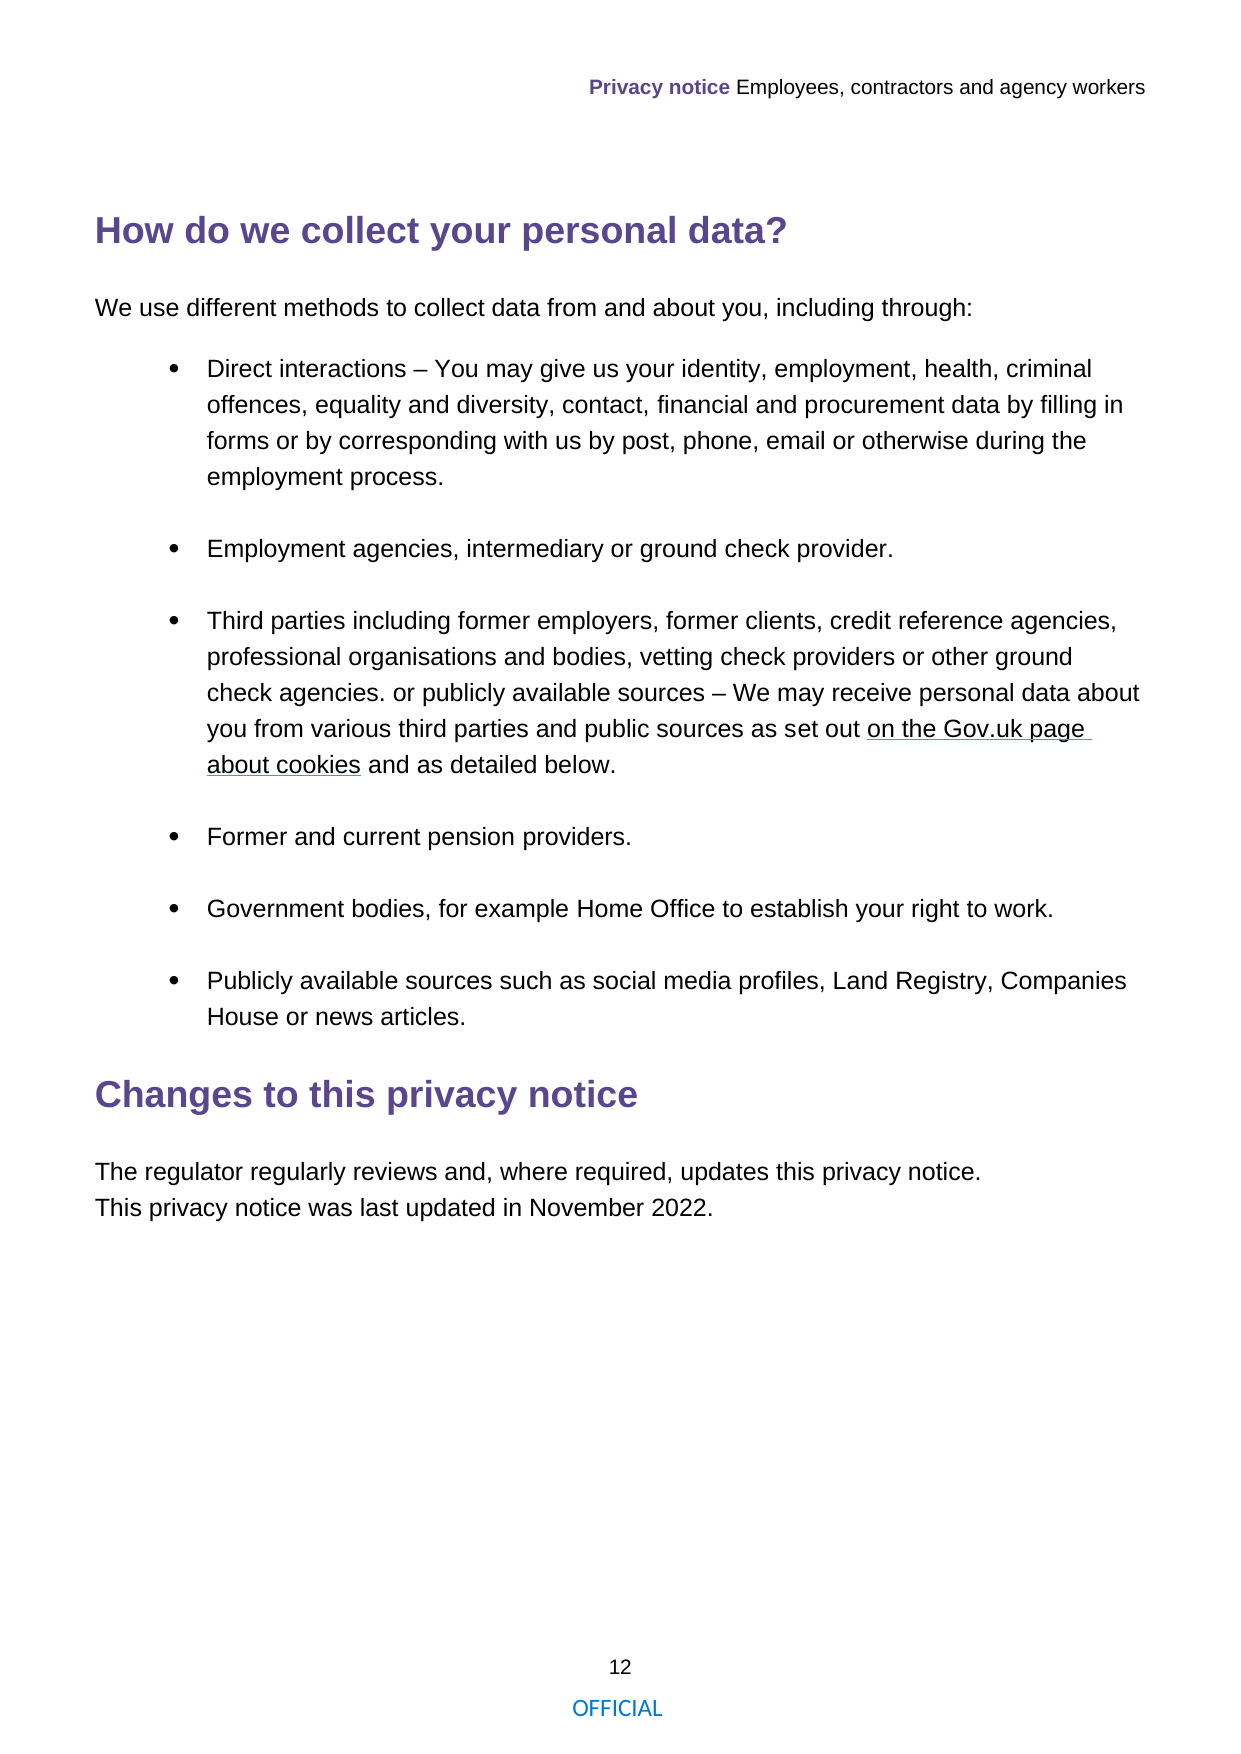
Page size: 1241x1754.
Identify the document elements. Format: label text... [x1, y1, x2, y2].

text We use different methods to collect data from and about you, including through: [94, 293, 1146, 322]
list Publicly available sources such as social media profiles, Land Registry, Companies House or news articles. [169, 966, 1146, 1031]
subtitle Changes to this privacy notice [94, 1072, 1146, 1116]
list Former and current pension providers. [169, 822, 1146, 887]
list Direct interactions – You may give us your identity, employment, health, criminal offences, equality and diversity, contact, financial and procurement data by filling in forms or by corresponding with us by post, phone, email or otherwise during the employment process. [169, 354, 1146, 527]
text The regulator regularly reviews and, where required, updates this privacy notice. This privacy notice was last updated in November 2022. [94, 1157, 1146, 1222]
list Third parties including former employers, former clients, credit reference agencies, professional organisations and bodies, vetting check providers or other ground check agencies. or publicly available sources – We may receive personal data about you from various third parties and public sources as set out on the Gov.uk page about cookies and as detailed below. [169, 606, 1146, 815]
subtitle How do we collect your personal data? [94, 209, 1146, 252]
list Government bodies, for example Home Office to establish your right to work. [169, 894, 1146, 959]
list Employment agencies, intermediary or ground check provider. [169, 534, 1146, 599]
